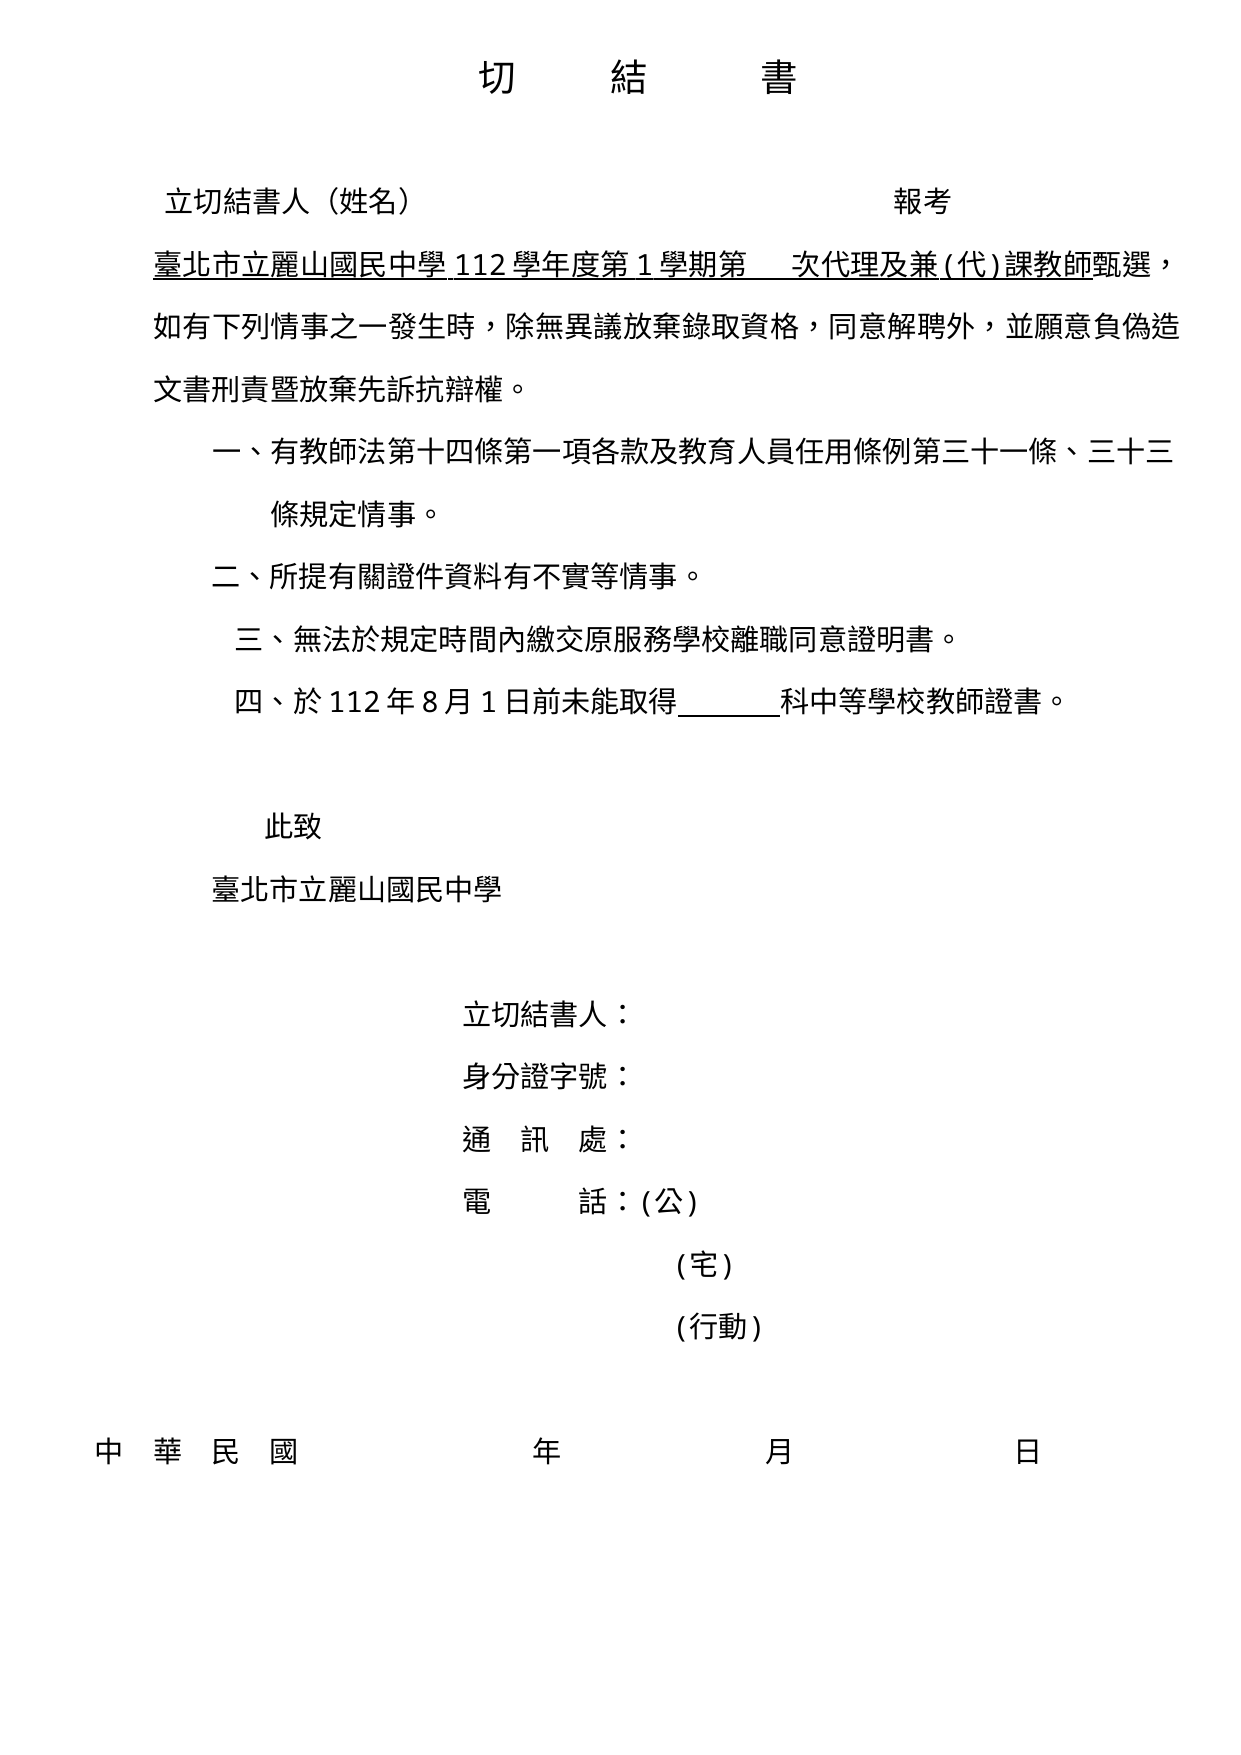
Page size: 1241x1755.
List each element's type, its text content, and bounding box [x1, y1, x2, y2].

text (行動) [94, 1283, 1181, 1346]
text 電 話：(公) [94, 1158, 1181, 1221]
text (宅) [94, 1221, 1181, 1283]
text 此致 [194, 783, 1181, 846]
text 臺北市立麗山國民中學 [94, 846, 1181, 908]
text 一、有教師法第十四條第一項各款及教育人員任用條例第三十一條、三十三條規定情事。 [212, 408, 1181, 533]
text 中 華 民 國 年 月 日 [94, 1408, 1181, 1471]
text 三、無法於規定時間內繳交原服務學校離職同意證明書。 [94, 596, 1181, 658]
text 切 結 書 [94, 33, 1181, 96]
text 通 訊 處： [94, 1096, 1181, 1158]
text 二、所提有關證件資料有不實等情事。 [94, 533, 1181, 596]
text 臺北市立麗山國民中學112學年度第1學期第 次代理及兼(代)課教師甄選，如有下列情事之一發生時，除無異議放棄錄取資格，同意解聘外，並願意負偽造文書刑責暨放棄先訴抗辯權。 [153, 221, 1181, 408]
text 立切結書人： [94, 971, 1181, 1033]
text 立切結書人（姓名） 報考 [94, 158, 1181, 221]
text 四、於112年8月1日前未能取得 科中等學校教師證書。 [94, 658, 1181, 721]
text 身分證字號： [94, 1033, 1181, 1096]
